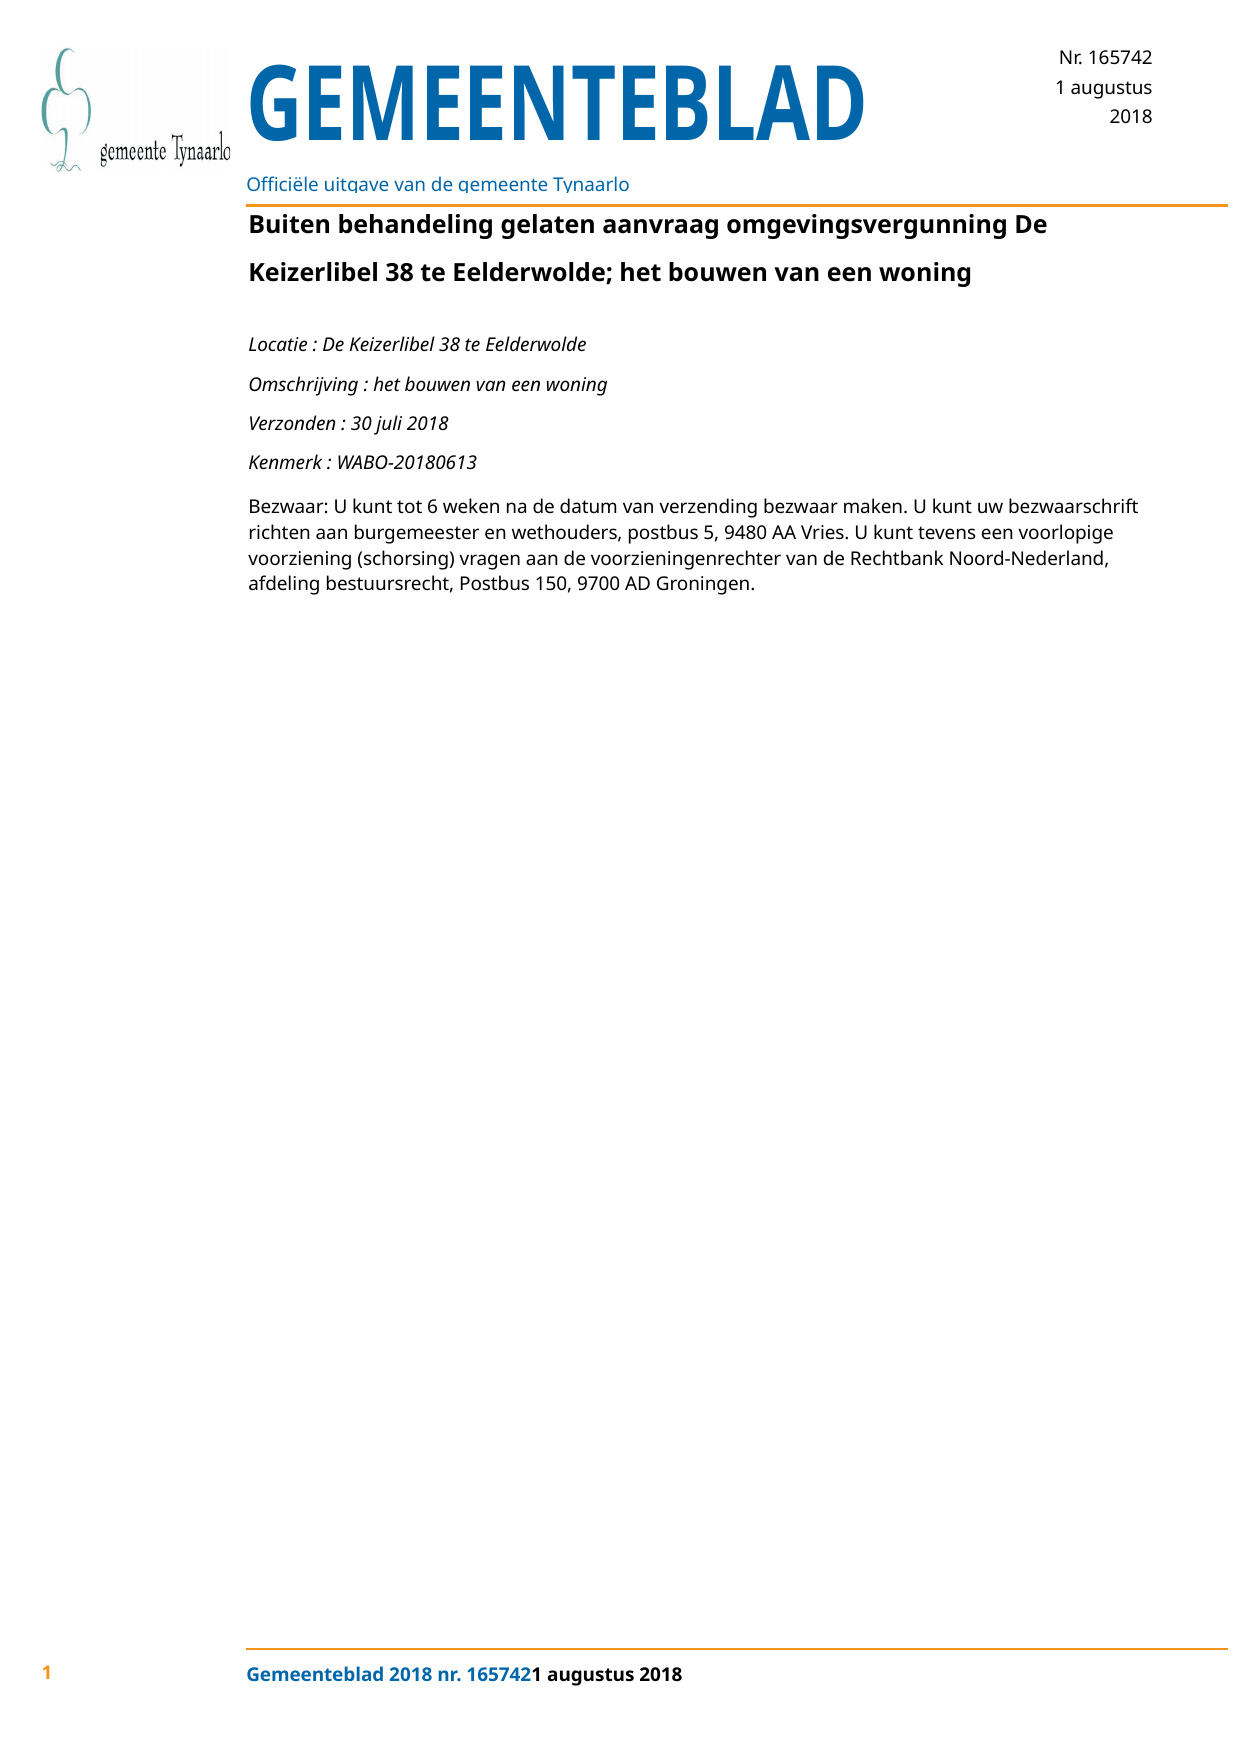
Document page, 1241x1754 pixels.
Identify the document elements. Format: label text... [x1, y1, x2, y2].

text Kenmerk : WABO-20180613 [248, 449, 1152, 475]
text Buiten behandeling gelaten aanvraag omgevingsvergunning De Keizerlibel 38 te Eelderwolde; het bouwen van een woning [248, 207, 1152, 288]
text Locatie : De Keizerlibel 38 te Eelderwolde [248, 331, 1152, 357]
text Omschrijving : het bouwen van een woning [248, 371, 1152, 396]
picture [41, 47, 231, 172]
text Bezwaar: U kunt tot 6 weken na de datum van verzending bezwaar maken. U kunt uw bezwaarschrift richten aan burgemeester en wethouders, postbus 5, 9480 AA Vries. U kunt tevens een voorlopige voorziening (schorsing) vragen aan de voorzieningenrechter van de Rechtbank Noord-Nederland, afdeling bestuursrecht, Postbus 150, 9700 AD Groningen. [248, 493, 1152, 596]
text Verzonden : 30 juli 2018 [248, 410, 1152, 436]
